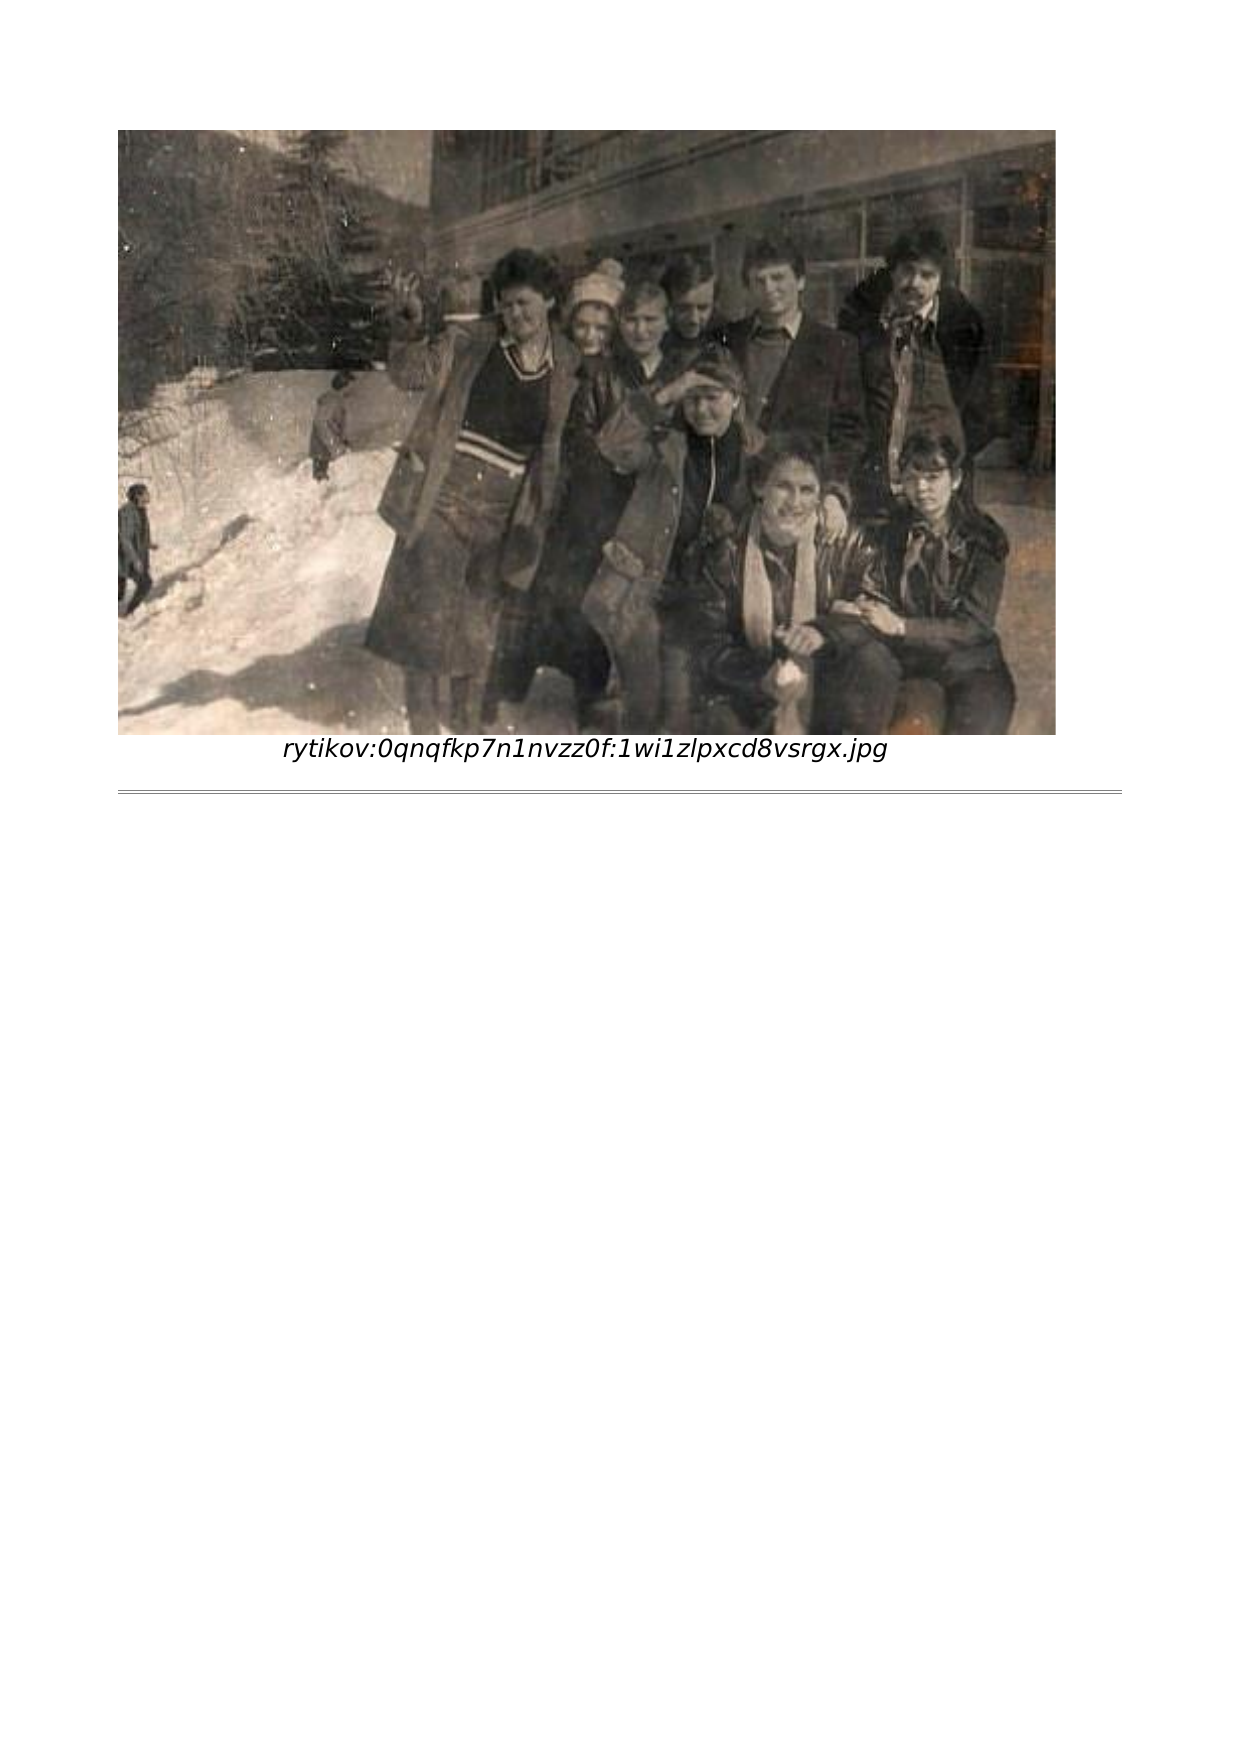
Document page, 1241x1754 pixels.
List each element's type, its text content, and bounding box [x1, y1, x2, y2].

picture [118, 130, 1056, 735]
text rytikov:0qnqfkp7n1nvzz0f:1wi1zlpxcd8vsrgx.jpg [118, 735, 1056, 763]
